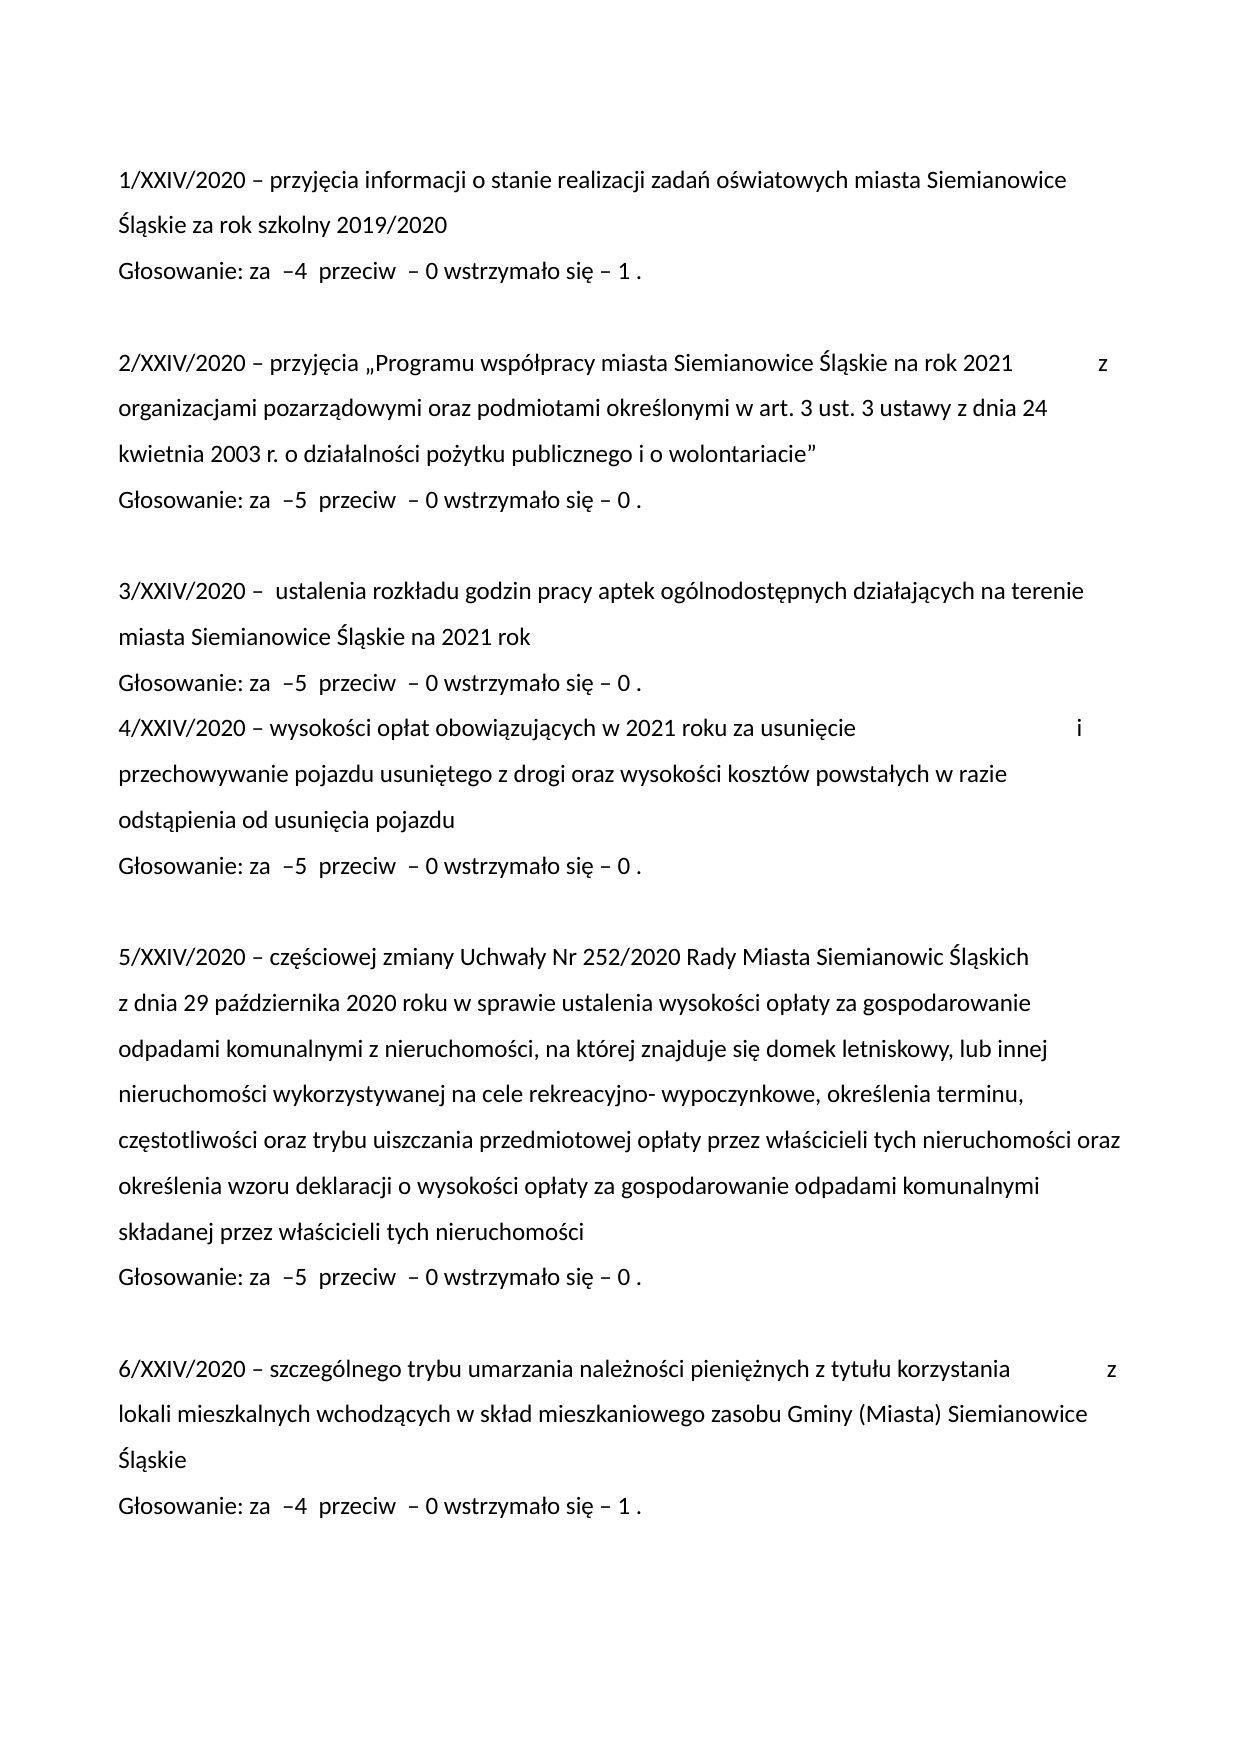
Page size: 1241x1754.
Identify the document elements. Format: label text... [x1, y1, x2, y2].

text 1/XXIV/2020 – przyjęcia informacji o stanie realizacji zadań oświatowych miasta Siemianowice Śląskie za rok szkolny 2019/2020 [118, 164, 1122, 240]
text 4/XXIV/2020 – wysokości opłat obowiązujących w 2021 roku za usunięcie i przechowywanie pojazdu usuniętego z drogi oraz wysokości kosztów powstałych w razie odstąpienia od usunięcia pojazdu [118, 713, 1122, 834]
text 2/XXIV/2020 – przyjęcia „Programu współpracy miasta Siemianowice Śląskie na rok 2021 z organizacjami pozarządowymi oraz podmiotami określonymi w art. 3 ust. 3 ustawy z dnia 24 kwietnia 2003 r. o działalności pożytku publicznego i o wolontariacie” [118, 301, 1122, 469]
text 3/XXIV/2020 – ustalenia rozkładu godzin pracy aptek ogólnodostępnych działających na terenie miasta Siemianowice Śląskie na 2021 rok [118, 530, 1122, 652]
text Głosowanie: za –5 przeciw – 0 wstrzymało się – 0 . [118, 667, 1122, 697]
text 6/XXIV/2020 – szczególnego trybu umarzania należności pieniężnych z tytułu korzystania z lokali mieszkalnych wchodzących w skład mieszkaniowego zasobu Gminy (Miasta) Siemianowice Śląskie [118, 1307, 1122, 1475]
text Głosowanie: za –4 przeciw – 0 wstrzymało się – 1 . [118, 255, 1122, 286]
text Głosowanie: za –5 przeciw – 0 wstrzymało się – 0 . [118, 850, 1122, 880]
text Głosowanie: za –4 przeciw – 0 wstrzymało się – 1 . [118, 1490, 1122, 1521]
text Głosowanie: za –5 przeciw – 0 wstrzymało się – 0 . [118, 484, 1122, 514]
text Głosowanie: za –5 przeciw – 0 wstrzymało się – 0 . [118, 1261, 1122, 1292]
text 5/XXIV/2020 – częściowej zmiany Uchwały Nr 252/2020 Rady Miasta Siemianowic Śląskich z dnia 29 października 2020 roku w sprawie ustalenia wysokości opłaty za gospodarowanie odpadami komunalnymi z nieruchomości, na której znajduje się domek letniskowy, lub innej nieruchomości wykorzystywanej na cele rekreacyjno- wypoczynkowe, określenia terminu, częstotliwości oraz trybu uiszczania przedmiotowej opłaty przez właścicieli tych nieruchomości oraz określenia wzoru deklaracji o wysokości opłaty za gospodarowanie odpadami komunalnymi składanej przez właścicieli tych nieruchomości [118, 896, 1122, 1246]
